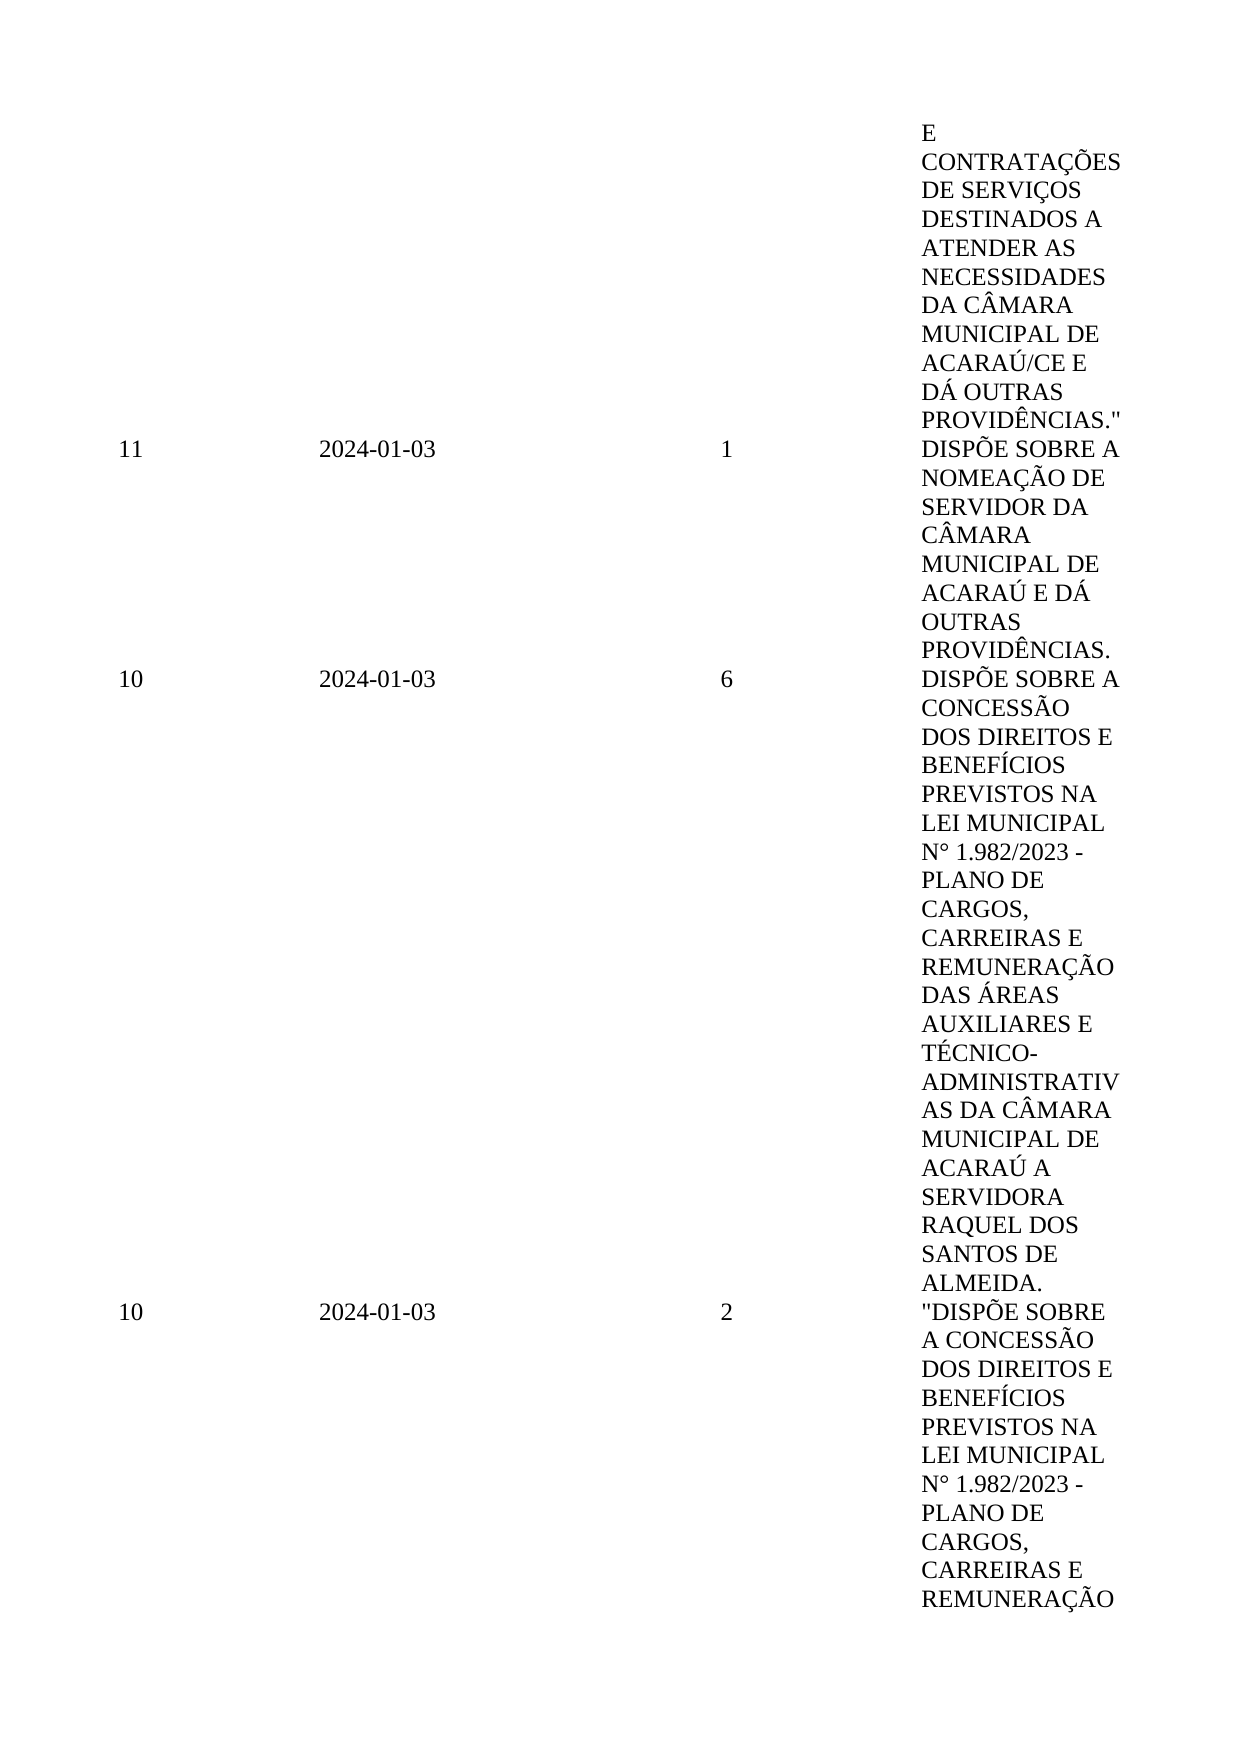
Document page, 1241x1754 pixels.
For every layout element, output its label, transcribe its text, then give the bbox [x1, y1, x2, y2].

table_cell "DISPÕE SOBRE A CONCESSÃO DOS DIREITOS E BENEFÍCIOS PREVISTOS NA LEI MUNICIPAL N° 1.982/2023 - PLANO DE CARGOS, CARREIRAS E REMUNERAÇÃO [921, 1297, 1122, 1613]
table_cell DISPÕE SOBRE A NOMEAÇÃO DE SERVIDOR DA CÂMARA MUNICIPAL DE ACARAÚ E DÁ OUTRAS PROVIDÊNCIAS. [921, 434, 1122, 664]
table_cell [319, 118, 519, 434]
table_cell 2024-01-03 [319, 434, 519, 664]
table_cell [118, 118, 319, 434]
table_cell 1 [720, 434, 921, 664]
table_cell 2024-01-03 [319, 664, 519, 1297]
table_cell [520, 664, 720, 1297]
table_cell DISPÕE SOBRE A CONCESSÃO DOS DIREITOS E BENEFÍCIOS PREVISTOS NA LEI MUNICIPAL N° 1.982/2023 - PLANO DE CARGOS, CARREIRAS E REMUNERAÇÃO DAS ÁREAS AUXILIARES E TÉCNICO-ADMINISTRATIVAS DA CÂMARA MUNICIPAL DE ACARAÚ A SERVIDORA RAQUEL DOS SANTOS DE ALMEIDA. [921, 664, 1122, 1297]
table_cell [520, 434, 720, 664]
table_cell E CONTRATAÇÕES DE SERVIÇOS DESTINADOS A ATENDER AS NECESSIDADES DA CÂMARA MUNICIPAL DE ACARAÚ/CE E DÁ OUTRAS PROVIDÊNCIAS." [921, 118, 1122, 434]
table_cell 2 [720, 1297, 921, 1613]
table_cell 6 [720, 664, 921, 1297]
table_cell [520, 1297, 720, 1613]
table_cell 10 [118, 664, 319, 1297]
table_cell 11 [118, 434, 319, 664]
table_cell 2024-01-03 [319, 1297, 519, 1613]
table_cell 10 [118, 1297, 319, 1613]
table_cell [720, 118, 921, 434]
table_cell [520, 118, 720, 434]
